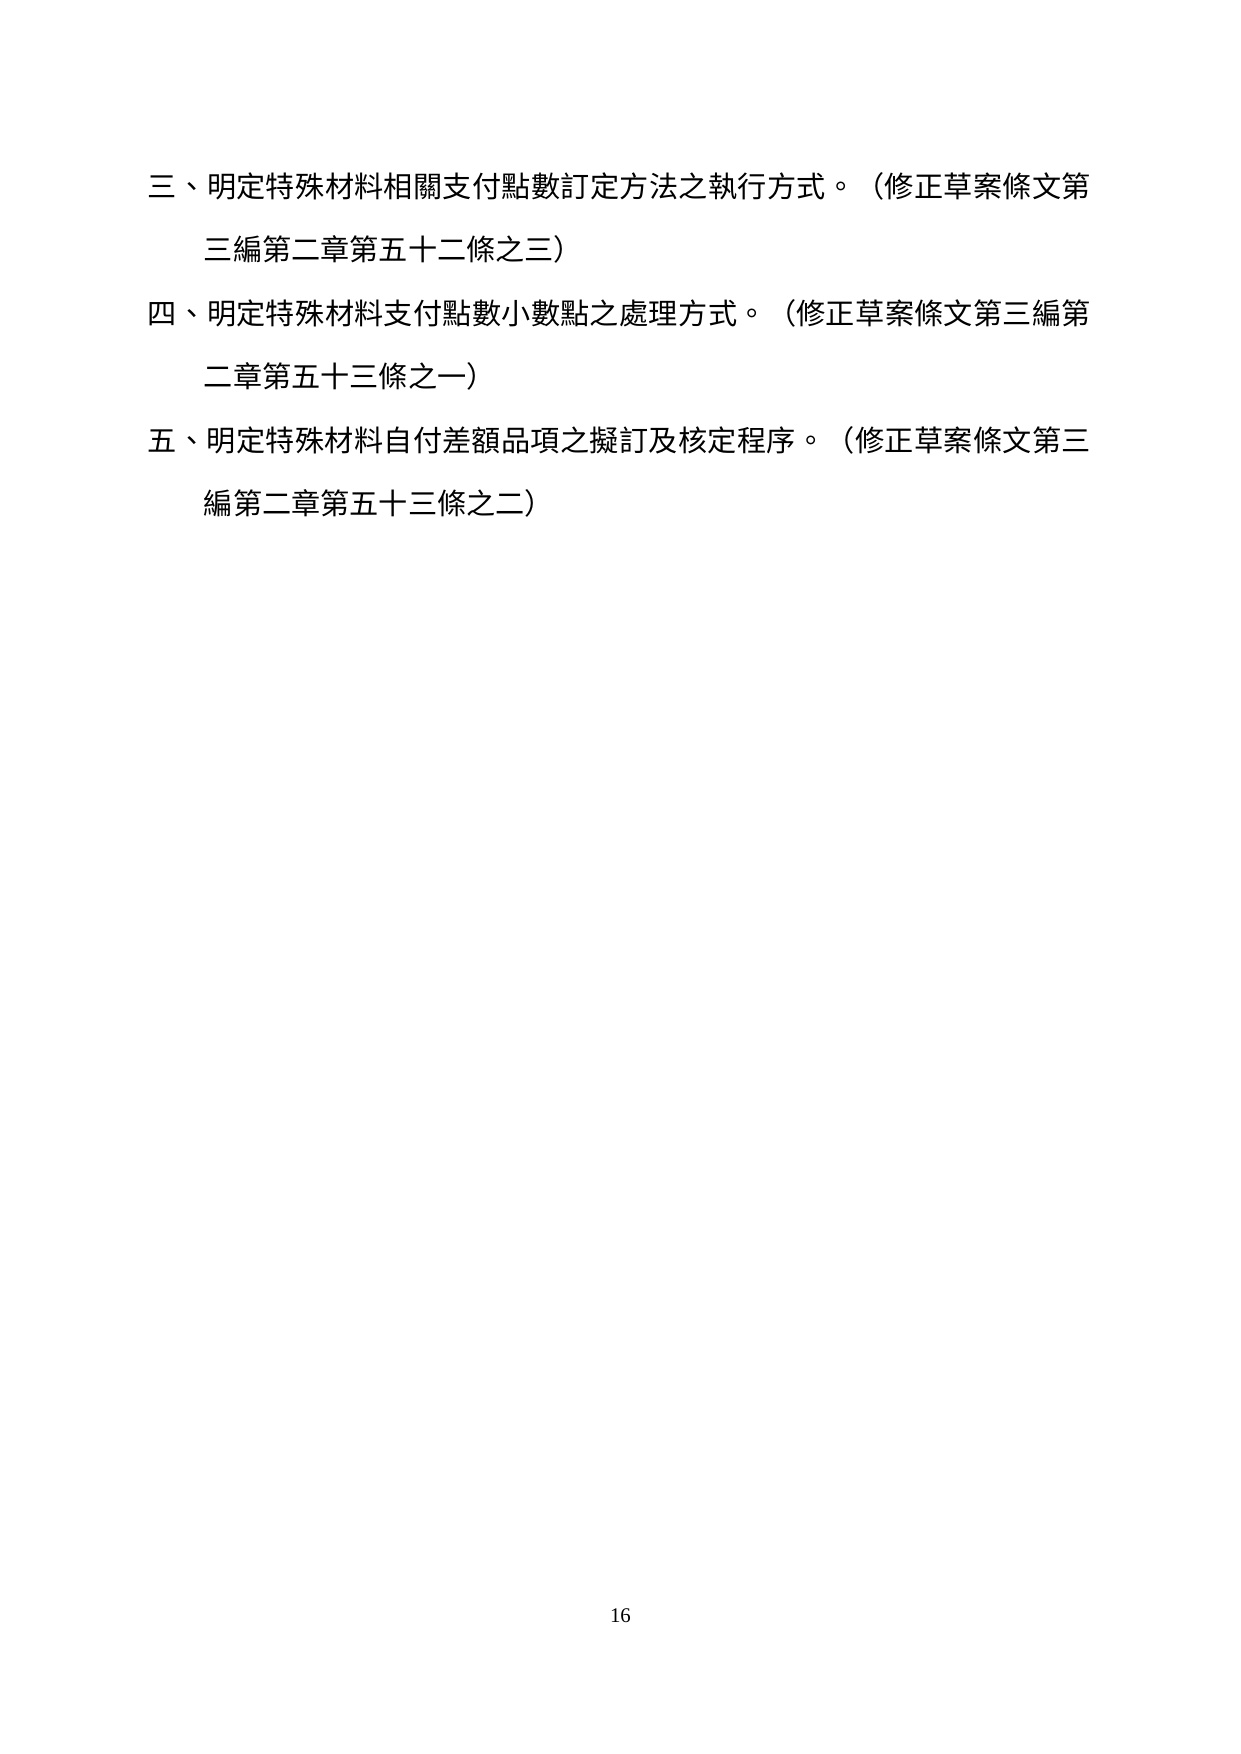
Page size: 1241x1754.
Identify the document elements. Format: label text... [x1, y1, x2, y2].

text 五、明定特殊材料自付差額品項之擬訂及核定程序。（修正草案條文第三編第二章第五十三條之二） [148, 417, 1092, 523]
text 四、明定特殊材料支付點數小數點之處理方式。（修正草案條文第三編第二章第五十三條之一） [148, 290, 1092, 396]
text 三、明定特殊材料相關支付點數訂定方法之執行方式。（修正草案條文第三編第二章第五十二條之三） [148, 163, 1092, 269]
